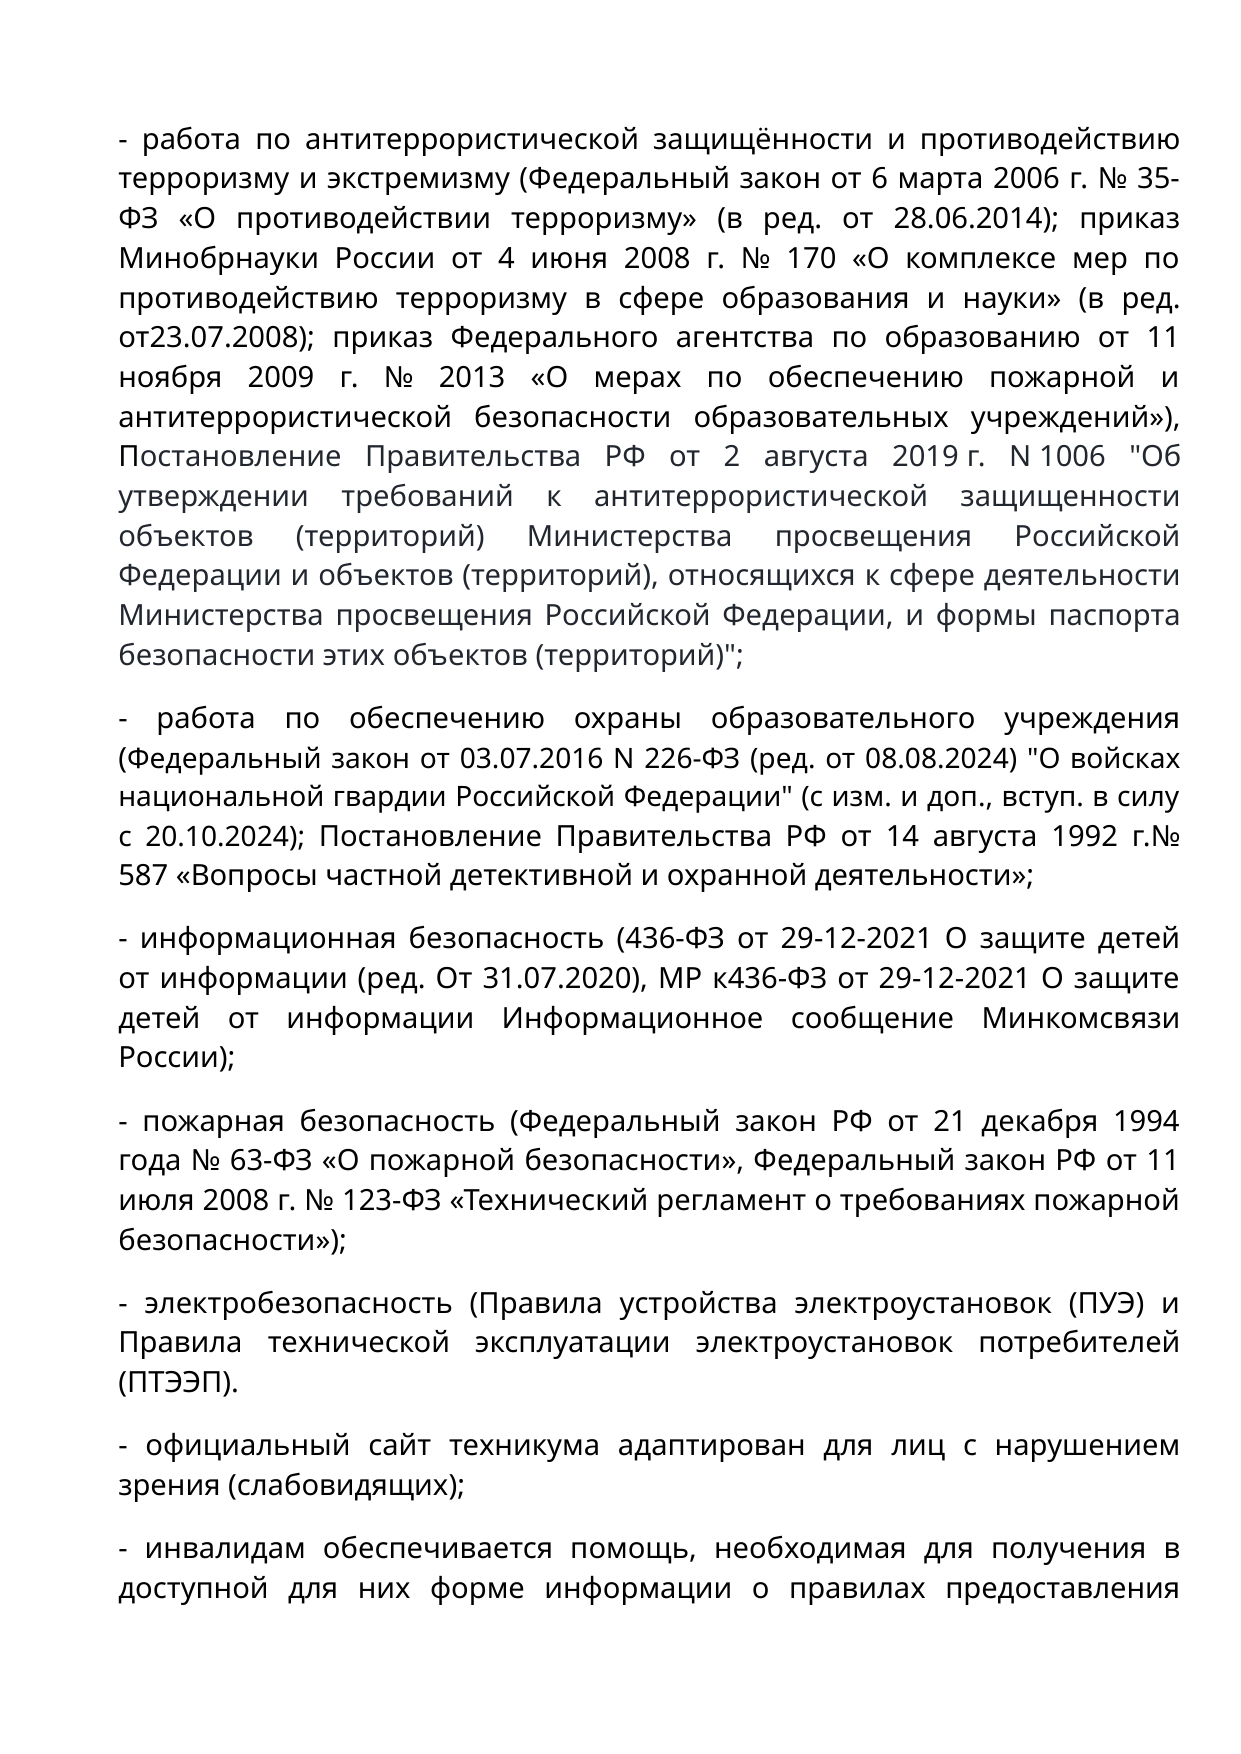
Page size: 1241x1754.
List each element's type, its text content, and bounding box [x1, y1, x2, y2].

text - информационная безопасность (436-ФЗ от 29-12-2021 О защите детей от информации (ред. От 31.07.2020), МР к436-ФЗ от 29-12-2021 О защите детей от информации Информационное сообщение Минкомсвязи России); [118, 918, 1181, 1076]
text - работа по антитеррористической защищённости и противодействию терроризму и экстремизму (Федеральный закон от 6 марта 2006 г. № 35-ФЗ «О противодействии терроризму» (в ред. от 28.06.2014); приказ Минобрнауки России от 4 июня 2008 г. № 170 «О комплексе мер по противодействию терроризму в сфере образования и науки» (в ред. от23.07.2008); приказ Федерального агентства по образованию от 11 ноября 2009 г. № 2013 «О мерах по обеспечению пожарной и антитеррористической безопасности образовательных учреждений»), Постановление Правительства РФ от 2 августа 2019 г. N 1006 "Об утверждении требований к антитеррористической защищенности объектов (территорий) Министерства просвещения Российской Федерации и объектов (территорий), относящихся к сфере деятельности Министерства просвещения Российской Федерации, и формы паспорта безопасности этих объектов (территорий)"; [118, 118, 1181, 674]
text - электробезопасность (Правила устройства электроустановок (ПУЭ) и Правила технической эксплуатации электроустановок потребителей (ПТЭЭП). [118, 1282, 1181, 1401]
text - официальный сайт техникума адаптирован для лиц с нарушением зрения (слабовидящих); [118, 1424, 1181, 1504]
text - пожарная безопасность (Федеральный закон РФ от 21 декабря 1994 года № 63-ФЗ «О пожарной безопасности», Федеральный закон РФ от 11 июля 2008 г. № 123-ФЗ «Технический регламент о требованиях пожарной безопасности»); [118, 1100, 1181, 1259]
text - инвалидам обеспечивается помощь, необходимая для получения в доступной для них форме информации о правилах предоставления [118, 1527, 1181, 1607]
text - работа по обеспечению охраны образовательного учреждения (Федеральный закон от 03.07.2016 N 226-ФЗ (ред. от 08.08.2024) "О войсках национальной гвардии Российской Федерации" (с изм. и доп., вступ. в силу с 20.10.2024); Постановление Правительства РФ от 14 августа 1992 г.№ 587 «Вопросы частной детективной и охранной деятельности»; [118, 697, 1181, 894]
